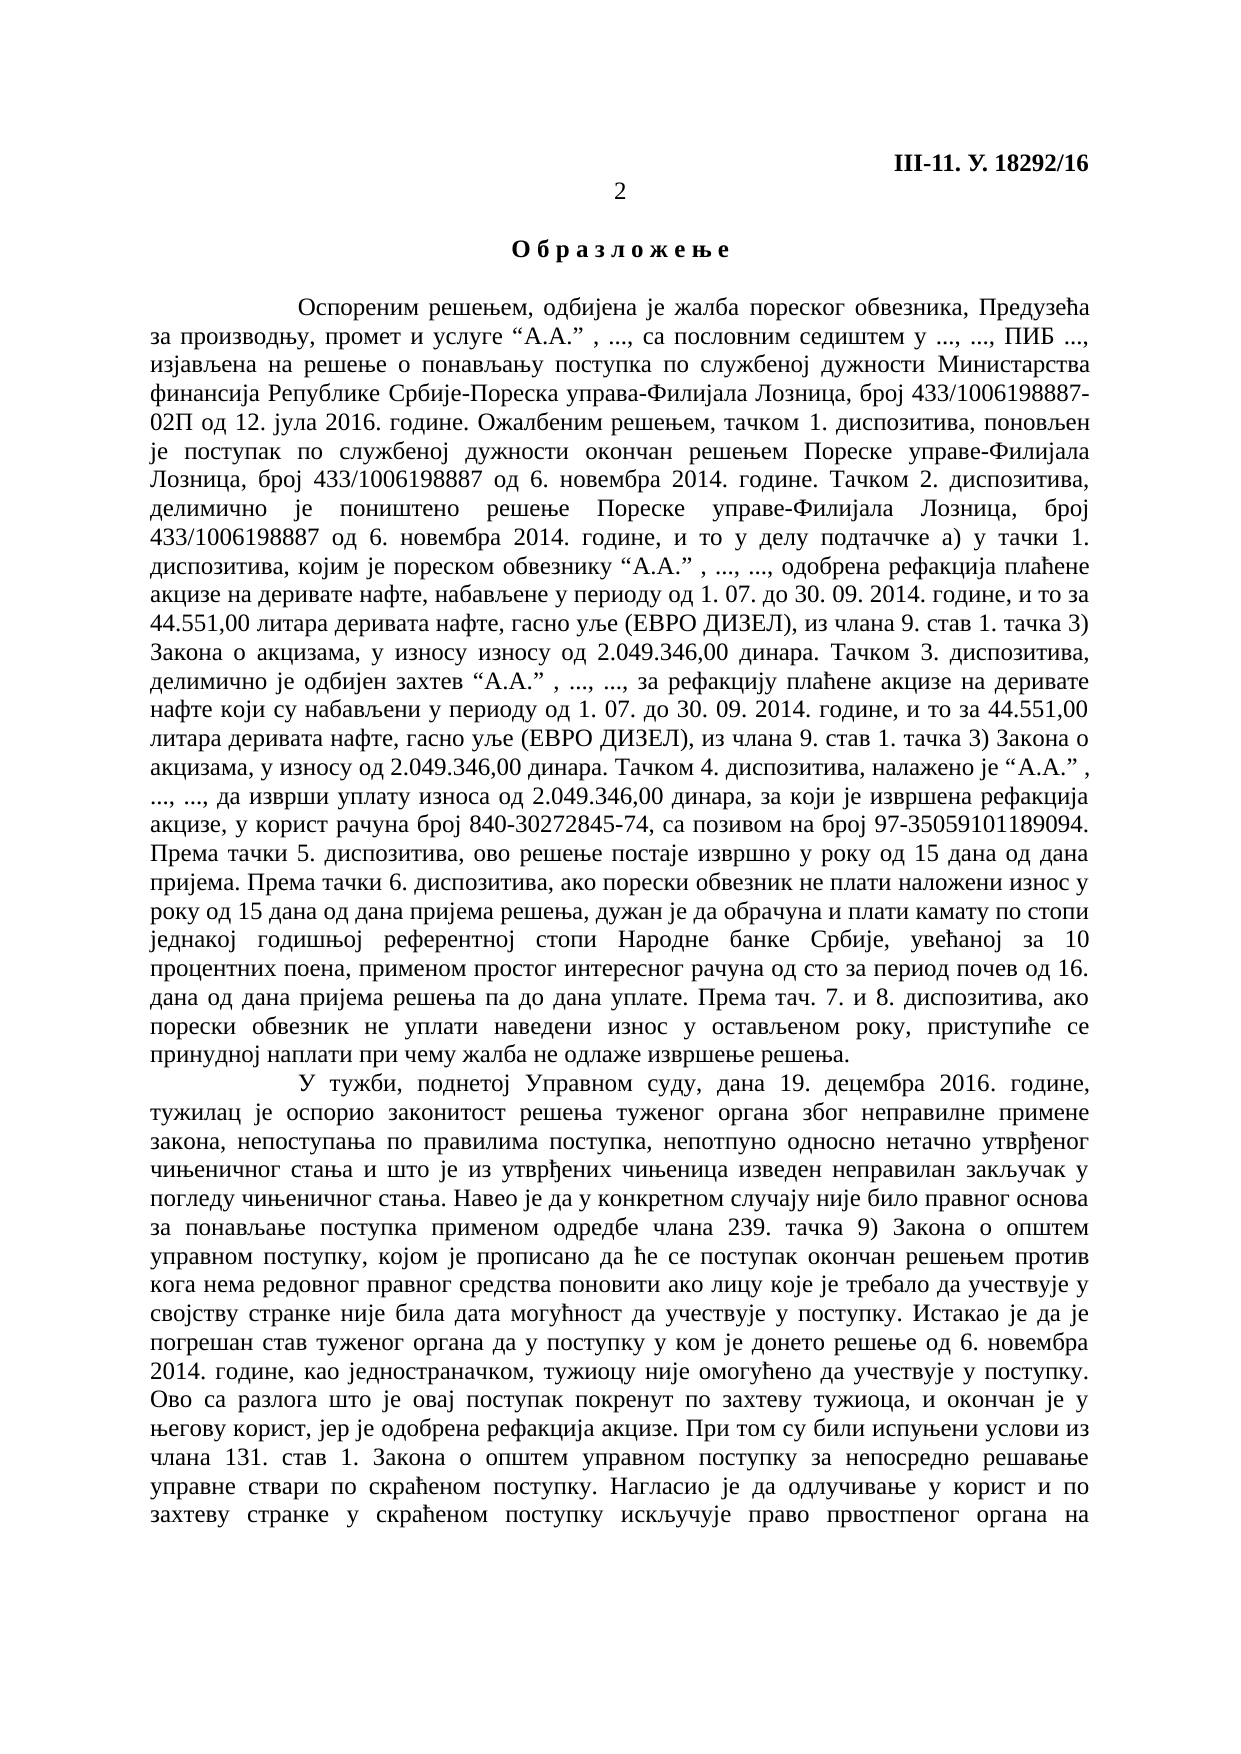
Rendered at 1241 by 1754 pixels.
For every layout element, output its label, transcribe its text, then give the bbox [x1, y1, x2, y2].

text Оспореним решењем, одбијена је жалба пореског обвезника, Предузећа за производњу, промет и услуге “А.А.” , ..., са пословним седиштем у ..., ..., ПИБ ..., изјављена на решење о понављању поступка по службеној дужности Министарства финансија Републике Србије-Пореска управа-Филијала Лозница, број 433/1006198887-02П од 12. јула 2016. године. Ожалбеним решењем, тачком 1. диспозитива, поновљен је поступак по службеној дужности окончан решењем Пореске управе-Филијала Лозница, број 433/1006198887 од 6. новембра 2014. године. Тачком 2. диспозитива, делимично је поништено решење Пореске управе-Филијала Лозница, број 433/1006198887 од 6. новембра 2014. године, и то у делу подтаччке а) у тачки 1. диспозитива, којим је пореском обвезнику “А.А.” , ..., ..., одобрена рефакција плаћене акцизе на деривате нафте, набављене у периоду од 1. 07. до 30. 09. 2014. године, и то за 44.551,00 литара деривата нафте, гасно уље (ЕВРО ДИЗЕЛ), из члана 9. став 1. тачка 3) Закона о акцизама, у износу износу од 2.049.346,00 динара. Тачком 3. диспозитива, делимично је одбијен захтев “А.А.” , ..., ..., за рефакцију плаћене акцизе на деривате нафте који су набављени у периоду од 1. 07. до 30. 09. 2014. године, и то за 44.551,00 литара деривата нафте, гасно уље (ЕВРО ДИЗЕЛ), из члана 9. став 1. тачка 3) Закона о акцизама, у износу од 2.049.346,00 динара. Тачком 4. диспозитива, налажено је “А.А.” , ..., ..., да изврши уплату износа од 2.049.346,00 динара, за који је извршена рефакција акцизе, у корист рачуна број 840-30272845-74, са позивом на број 97-35059101189094. Према тачки 5. диспозитива, ово решење постаје извршно у року од 15 дана од дана пријема. Према тачки 6. диспозитива, ако порески обвезник не плати наложени износ у року од 15 дана од дана пријема решења, дужан је да обрачуна и плати камату по стопи једнакој годишњој референтној стопи Народне банке Србије, увећаној за 10 процентних поена, применом простог интересног рачуна од сто за период почев од 16. дана од дана пријема решења па до дана уплате. Према тач. 7. и 8. диспозитива, ако порески обвезник не уплати наведени износ у остављеном року, приступиће се принудној наплати при чему жалба не одлаже извршење решења. [150, 292, 1090, 1068]
text О б р а з л о ж е њ е [150, 234, 1090, 263]
text У тужби, поднетој Управном суду, дана 19. децембра 2016. године, тужилац је оспорио законитост решења туженог органа због неправилне примене закона, непоступања по правилима поступка, непотпуно односно нетачно утврђеног чињеничног стања и што је из утврђених чињеница изведен неправилан закључак у погледу чињеничног стања. Навео је да у конкретном случају није било правног основа за понављање поступка применом одредбе члана 239. тачка 9) Закона о општем управном поступку, којом је прописано да ће се поступак окончан решењем против кога нема редовног правног средства поновити ако лицу које је требало да учествује у својству странке није била дата могућност да учествује у поступку. Истакао је да је погрешан став туженог органа да у поступку у ком је донето решење од 6. новембра 2014. године, као једностраначком, тужиоцу није омогућено да учествује у поступку. Ово са разлога што је овај поступак покренут по захтеву тужиоца, и окончан је у његову корист, јер је одобрена рефакција акцизе. При том су били испуњени услови из члана 131. став 1. Закона о општем управном поступку за непосредно решавање управне ствари по скраћеном поступку. Нагласио је да одлучивање у корист и по захтеву странке у скраћеном поступку искључује право првостпеног органа на [150, 1068, 1090, 1528]
